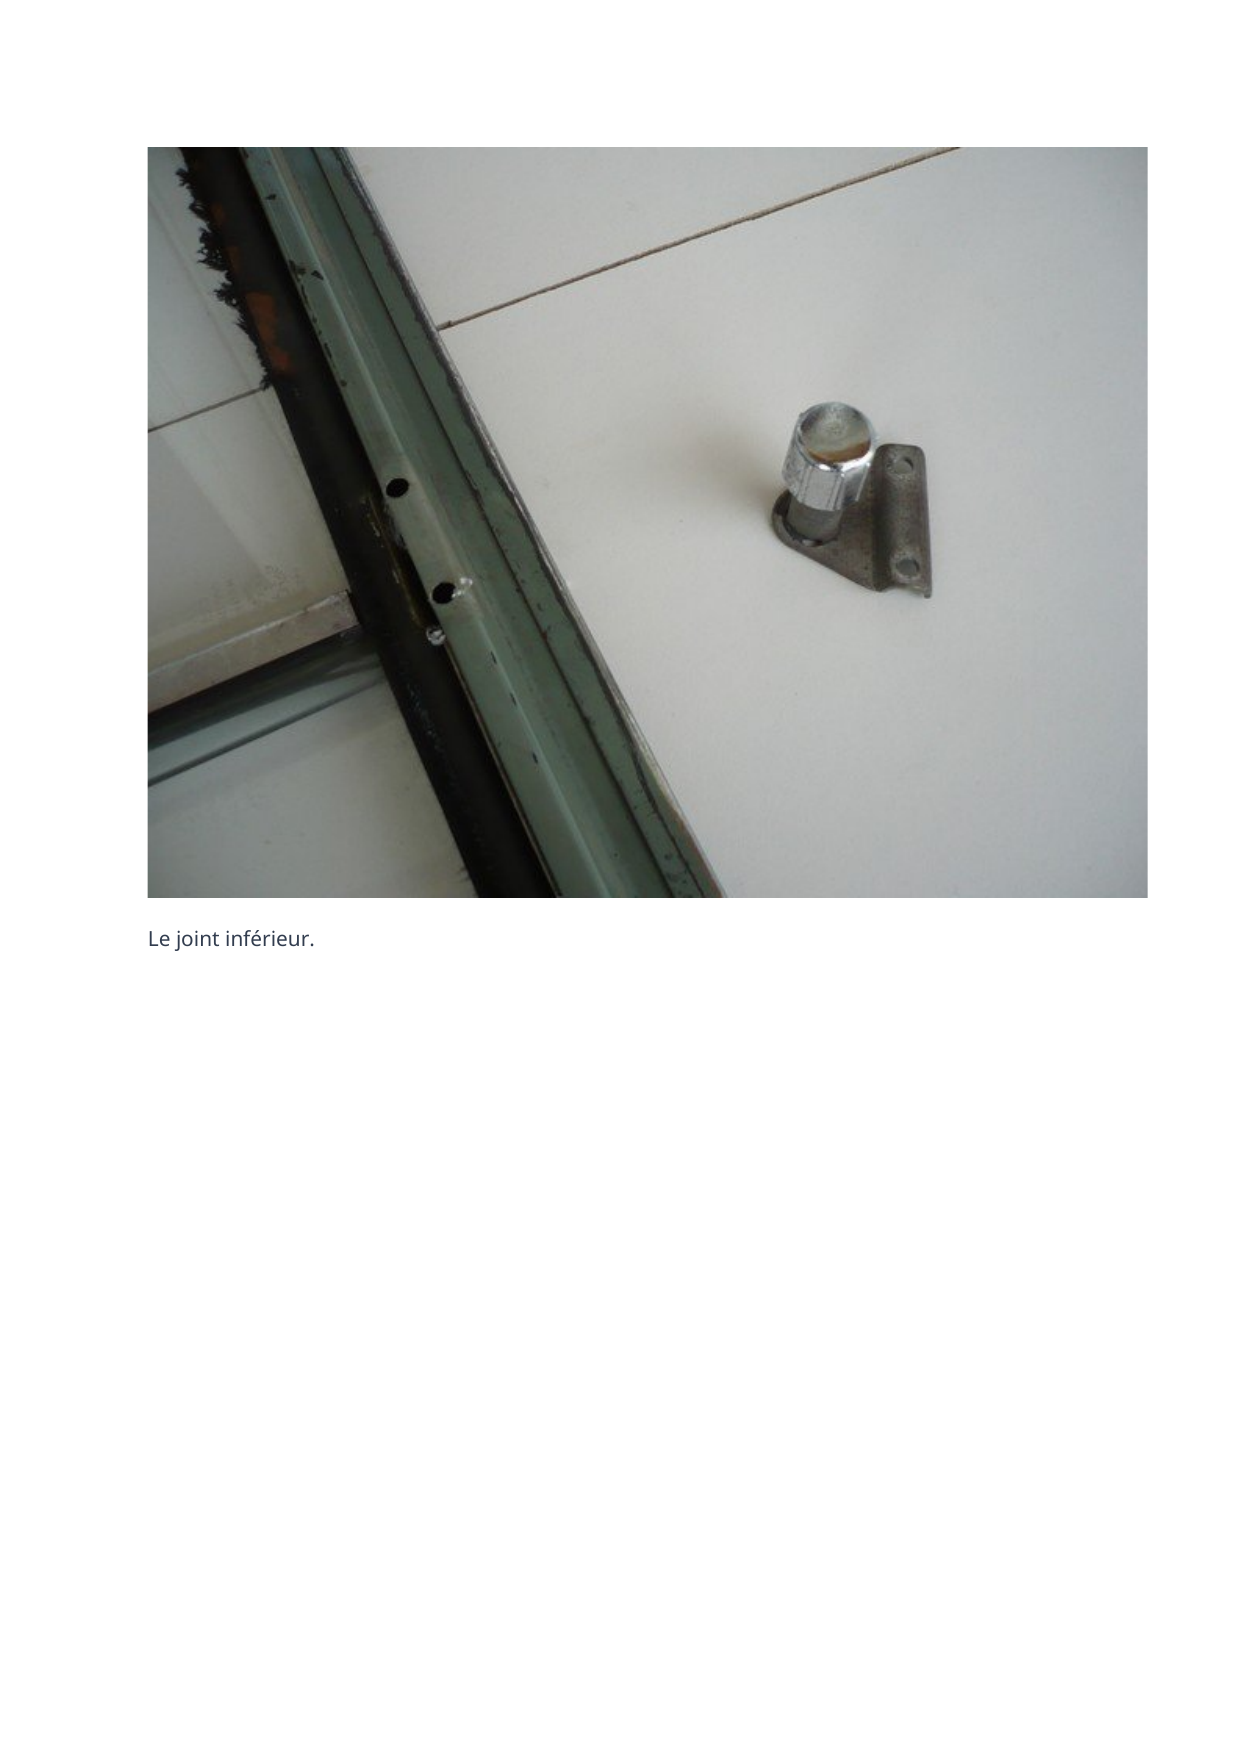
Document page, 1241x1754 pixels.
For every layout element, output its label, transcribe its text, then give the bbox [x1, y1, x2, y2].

text Le joint inférieur. [148, 924, 1093, 952]
picture [147, 147, 1148, 898]
